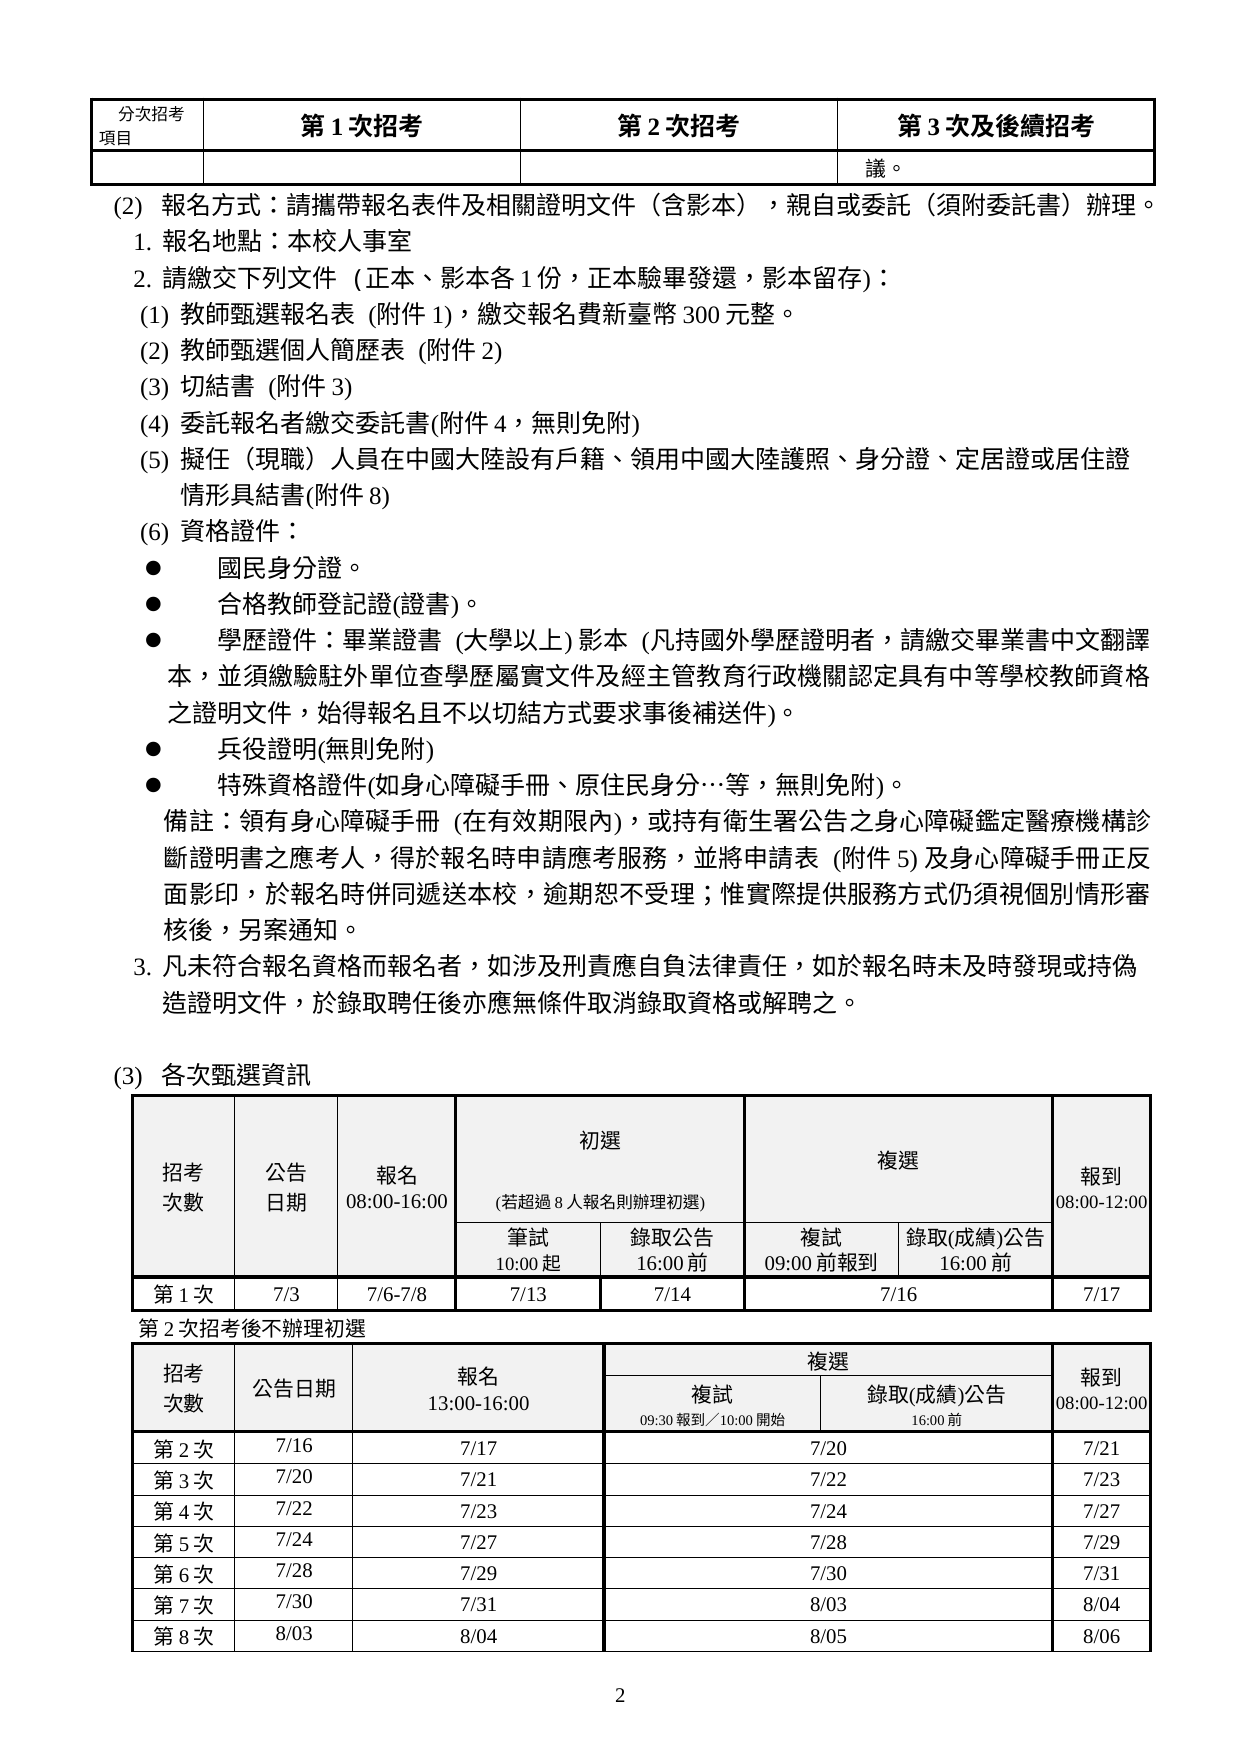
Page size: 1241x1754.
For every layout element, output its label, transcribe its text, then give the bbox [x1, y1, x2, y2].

table_cell 7/23 [1054, 1464, 1149, 1494]
table_cell 7/16 [235, 1433, 352, 1463]
table_cell 7/3 [235, 1279, 337, 1309]
list 教師甄選個人簡歷表 (附件2) [140, 331, 1152, 367]
table_cell 第6次 [134, 1558, 234, 1588]
list 國民身分證。 [144, 548, 1152, 584]
table_header 報到 08:00-12:00 [1054, 1345, 1149, 1430]
table_header 報名 13:00-16:00 [353, 1345, 602, 1430]
list 擬任（現職）人員在中國大陸設有戶籍、領用中國大陸護照、身分證、定居證或居住證情形具結書(附件8) [140, 439, 1152, 512]
table_cell 錄取(成績)公告 16:00前 [899, 1223, 1051, 1275]
table_cell 錄取(成績)公告 16:00前 [821, 1376, 1051, 1430]
table_cell 第3次 [134, 1464, 234, 1494]
table_cell 7/22 [235, 1496, 352, 1526]
list 切結書 (附件3) [140, 367, 1152, 403]
text 第2次招考後不辦理初選 [139, 1312, 1152, 1342]
table_cell 7/14 [602, 1279, 743, 1309]
list 報名方式：請攜帶報名表件及相關證明文件（含影本），親自或委託（須附委託書）辦理。 [142, 186, 1152, 222]
table_cell 7/30 [235, 1589, 352, 1619]
table_cell 7/31 [353, 1589, 602, 1619]
table_header 公告 日期 [235, 1097, 337, 1275]
table_cell 7/24 [235, 1527, 352, 1557]
table_cell 7/27 [1054, 1496, 1149, 1526]
list 凡未符合報名資格而報名者，如涉及刑責應自負法律責任，如於報名時未及時發現或持偽造證明文件，於錄取聘任後亦應無條件取消錄取資格或解聘之。 [133, 947, 1152, 1019]
table_header 報名 08:00-16:00 [338, 1097, 454, 1275]
list 教師甄選報名表 (附件1)，繳交報名費新臺幣300元整。 [140, 294, 1152, 331]
table_cell 筆試 10:00起 [457, 1223, 600, 1275]
table_cell 第1次 [134, 1279, 234, 1309]
list 請繳交下列文件 (正本、影本各1份，正本驗畢發還，影本留存)： [133, 258, 1152, 294]
table_cell 8/06 [1054, 1621, 1149, 1651]
table_cell 第8次 [134, 1621, 234, 1651]
table_cell 具有中華民國國籍之國民，如係大陸地區人民來臺定居需設籍已滿10年以上者。 符合教育人員任用條例第13條各款資格，且持有中等學校該甄選科(類)別合格教師證書尚在有效期間者或修畢師資職前教育課程，取得修畢證明者或大學以上畢業者。 無教育人員任用條例第31條、33條及教師法第14條規定所列不得聘任各款情事之一者。倘報名時未發現於錄取遴聘後仍應予以解聘，不得異議。 [838, 152, 1153, 182]
list 委託報名者繳交委託書(附件4，無則免附) [140, 403, 1152, 439]
table_header 複選 [606, 1345, 1051, 1375]
table_cell 第5次 [134, 1527, 234, 1557]
table_cell 7/20 [235, 1464, 352, 1494]
table_header 分次招考 項目 [93, 101, 203, 149]
table_header 初選 (若超過8人報名則辦理初選) [457, 1097, 743, 1222]
table_cell [93, 152, 203, 182]
list 資格證件： [140, 512, 1152, 548]
table_cell 第2次 [134, 1433, 234, 1463]
table_cell 7/27 [353, 1527, 602, 1557]
table_cell 7/17 [1054, 1279, 1149, 1309]
text 備註：領有身心障礙手冊 (在有效期限內)，或持有衛生署公告之身心障礙鑑定醫療機構診斷證明書之應考人，得於報名時申請應考服務，並將申請表 (附件5) 及身心障礙手冊正反面影印，於報名時併同遞送本校，逾期恕不受理；惟實際提供服務方式仍須視個別情形審核後，另案通知。 [164, 802, 1152, 947]
table_cell 7/29 [1054, 1527, 1149, 1557]
table_cell 7/28 [235, 1558, 352, 1588]
table_cell 複試 09:30報到／10:00開始 [606, 1376, 820, 1430]
table_cell 8/04 [1054, 1589, 1149, 1619]
table_cell 複試 09:00前報到 [746, 1223, 898, 1275]
table_cell 7/17 [353, 1433, 602, 1463]
table_cell 7/13 [457, 1279, 599, 1309]
table_cell [204, 152, 520, 182]
table_cell 7/31 [1054, 1558, 1149, 1588]
table_cell 7/30 [606, 1558, 1051, 1588]
list 特殊資格證件(如身心障礙手冊、原住民身分…等，無則免附)。 [144, 766, 1152, 802]
table_header 招考 次數 [134, 1097, 234, 1275]
table_cell 7/16 [746, 1279, 1051, 1309]
table_cell 第4次 [134, 1496, 234, 1526]
table_header 報到 08:00-12:00 [1054, 1097, 1149, 1275]
table_cell 7/21 [353, 1464, 602, 1494]
table_cell 8/04 [353, 1621, 602, 1651]
table_cell [521, 152, 837, 182]
list 兵役證明(無則免附) [144, 729, 1152, 766]
table_cell 7/23 [353, 1496, 602, 1526]
list 合格教師登記證(證書)。 [144, 584, 1152, 621]
table_cell 8/05 [606, 1621, 1051, 1651]
table_cell 7/24 [606, 1496, 1051, 1526]
table_cell 7/21 [1054, 1433, 1149, 1463]
table_cell 7/29 [353, 1558, 602, 1588]
table_cell 錄取公告 16:00前 [601, 1223, 743, 1275]
table_cell 7/20 [606, 1433, 1051, 1463]
table_header 第3次及後續招考 [838, 101, 1153, 149]
table_header 招考 次數 [134, 1345, 234, 1430]
list 學歷證件：畢業證書 (大學以上) 影本 (凡持國外學歷證明者，請繳交畢業書中文翻譯本，並須繳驗駐外單位查學歷屬實文件及經主管教育行政機關認定具有中等學校教師資格之證明文件，始得報名且不以切結方式要求事後補送件)。 [144, 621, 1152, 729]
table_header 公告日期 [235, 1345, 352, 1430]
table_header 複選 [746, 1097, 1051, 1222]
table_header 第2次招考 [521, 101, 837, 149]
table_cell 7/28 [606, 1527, 1051, 1557]
table_cell 第7次 [134, 1589, 234, 1619]
list 各次甄選資訊 [142, 1032, 1152, 1094]
table_cell 8/03 [606, 1589, 1051, 1619]
table_header 第1次招考 [204, 101, 520, 149]
table_cell 7/22 [606, 1464, 1051, 1494]
table_cell 7/6-7/8 [338, 1279, 454, 1309]
table_cell 8/03 [235, 1621, 352, 1651]
list 報名地點：本校人事室 [133, 222, 1152, 258]
